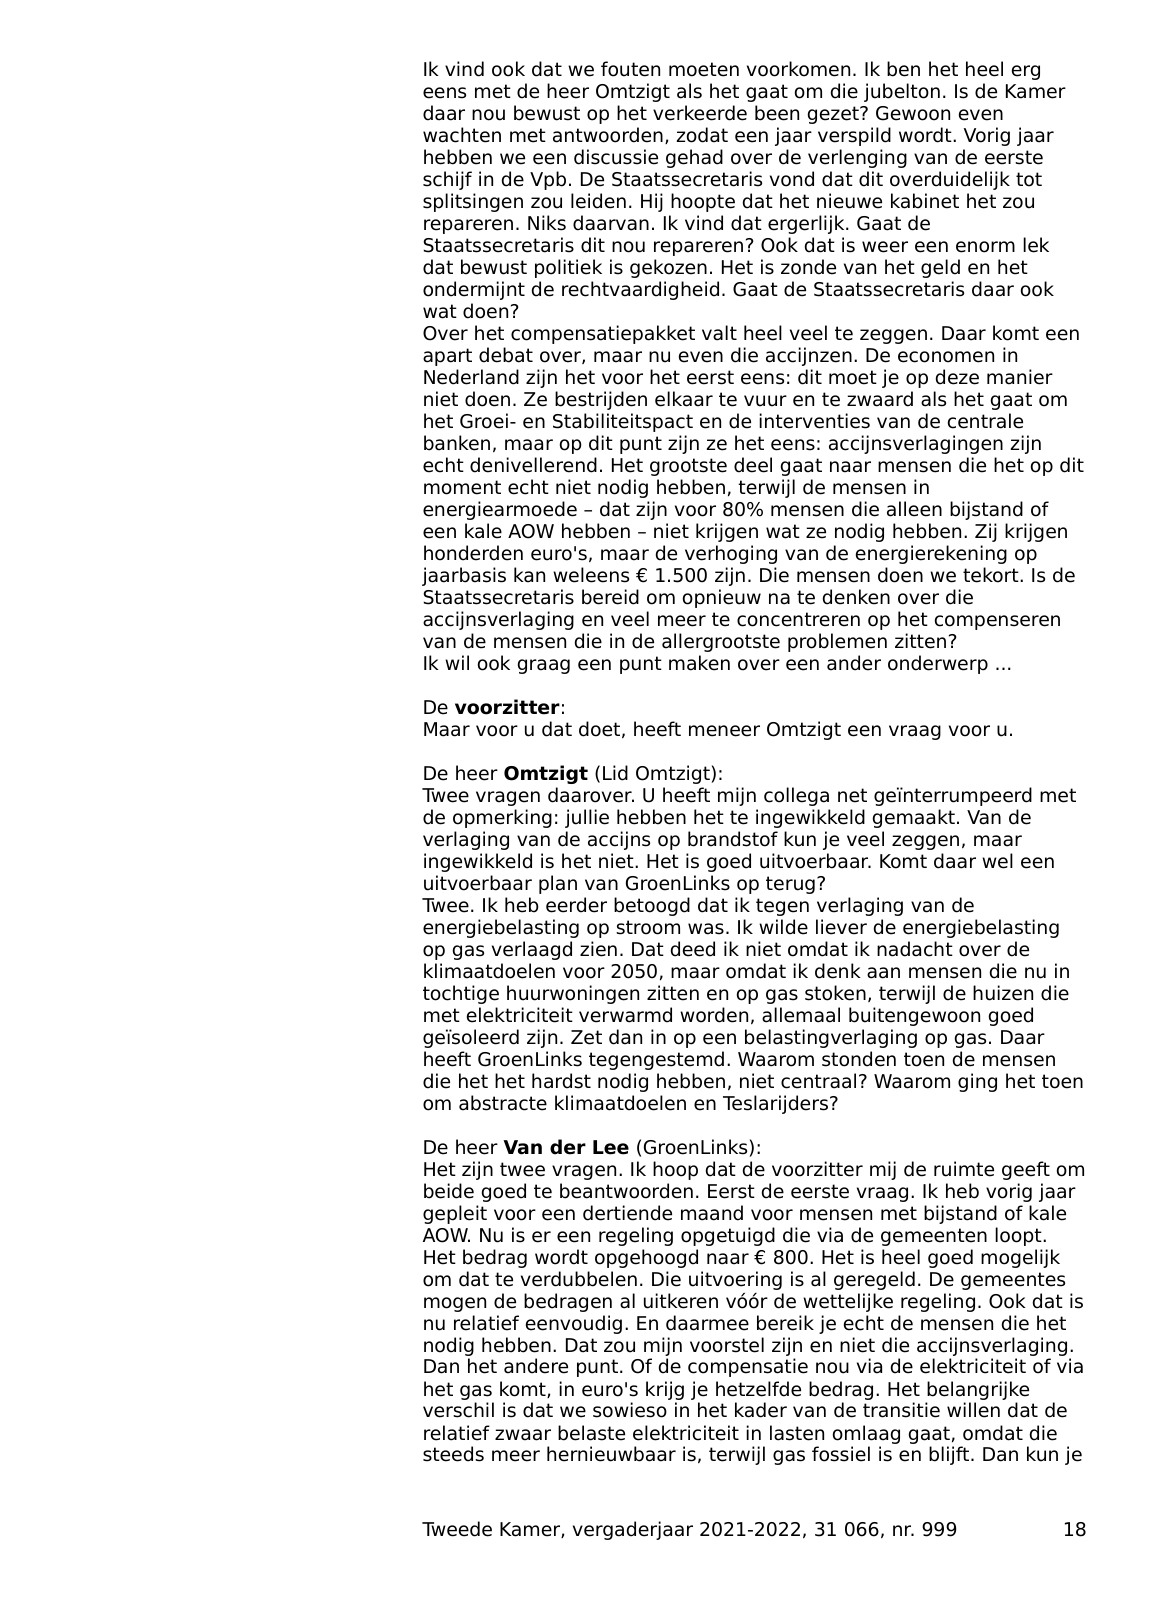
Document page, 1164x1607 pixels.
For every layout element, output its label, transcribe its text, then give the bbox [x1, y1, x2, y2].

text Twee vragen daarover. U heeft mijn collega net geïnterrumpeerd met de opmerking: jullie hebben het te ingewikkeld gemaakt. Van de verlaging van de accijns op brandstof kun je veel zeggen, maar ingewikkeld is het niet. Het is goed uitvoerbaar. Komt daar wel een uitvoerbaar plan van GroenLinks op terug? [422, 785, 1087, 895]
text Twee. Ik heb eerder betoogd dat ik tegen verlaging van de energiebelasting op stroom was. Ik wilde liever de energiebelasting op gas verlaagd zien. Dat deed ik niet omdat ik nadacht over de klimaatdoelen voor 2050, maar omdat ik denk aan mensen die nu in tochtige huurwoningen zitten en op gas stoken, terwijl de huizen die met elektriciteit verwarmd worden, allemaal buitengewoon goed geïsoleerd zijn. Zet dan in op een belastingverlaging op gas. Daar heeft GroenLinks tegengestemd. Waarom stonden toen de mensen die het het hardst nodig hebben, niet centraal? Waarom ging het toen om abstracte klimaatdoelen en Teslarijders? [422, 895, 1087, 1114]
text Maar voor u dat doet, heeft meneer Omtzigt een vraag voor u. [422, 719, 1087, 741]
text Ik wil ook graag een punt maken over een ander onderwerp ... [422, 652, 1087, 674]
text Het zijn twee vragen. Ik hoop dat de voorzitter mij de ruimte geeft om beide goed te beantwoorden. Eerst de eerste vraag. Ik heb vorig jaar gepleit voor een dertiende maand voor mensen met bijstand of kale AOW. Nu is er een regeling opgetuigd die via de gemeenten loopt. Het bedrag wordt opgehoogd naar € 800. Het is heel goed mogelijk om dat te verdubbelen. Die uitvoering is al geregeld. De gemeentes mogen de bedragen al uitkeren vóór de wettelijke regeling. Ook dat is nu relatief eenvoudig. En daarmee bereik je echt de mensen die het nodig hebben. Dat zou mijn voorstel zijn en niet die accijnsverlaging. [422, 1159, 1087, 1356]
text Ik vind ook dat we fouten moeten voorkomen. Ik ben het heel erg eens met de heer Omtzigt als het gaat om die jubelton. Is de Kamer daar nou bewust op het verkeerde been gezet? Gewoon even wachten met antwoorden, zodat een jaar verspild wordt. Vorig jaar hebben we een discussie gehad over de verlenging van de eerste schijf in de Vpb. De Staatssecretaris vond dat dit overduidelijk tot splitsingen zou leiden. Hij hoopte dat het nieuwe kabinet het zou repareren. Niks daarvan. Ik vind dat ergerlijk. Gaat de Staatssecretaris dit nou repareren? Ook dat is weer een enorm lek dat bewust politiek is gekozen. Het is zonde van het geld en het ondermijnt de rechtvaardigheid. Gaat de Staatssecretaris daar ook wat doen? [422, 59, 1087, 323]
text De heer Van der Lee (GroenLinks): [422, 1137, 1087, 1159]
text De voorzitter: [422, 697, 1087, 719]
text Dan het andere punt. Of de compensatie nou via de elektriciteit of via het gas komt, in euro's krijg je hetzelfde bedrag. Het belangrijke verschil is dat we sowieso in het kader van de transitie willen dat de relatief zwaar belaste elektriciteit in lasten omlaag gaat, omdat die steeds meer hernieuwbaar is, terwijl gas fossiel is en blijft. Dan kun je [422, 1356, 1087, 1466]
text De heer Omtzigt (Lid Omtzigt): [422, 763, 1087, 785]
text Over het compensatiepakket valt heel veel te zeggen. Daar komt een apart debat over, maar nu even die accijnzen. De economen in Nederland zijn het voor het eerst eens: dit moet je op deze manier niet doen. Ze bestrijden elkaar te vuur en te zwaard als het gaat om het Groei- en Stabiliteitspact en de interventies van de centrale banken, maar op dit punt zijn ze het eens: accijnsverlagingen zijn echt denivellerend. Het grootste deel gaat naar mensen die het op dit moment echt niet nodig hebben, terwijl de mensen in energiearmoede – dat zijn voor 80% mensen die alleen bijstand of een kale AOW hebben – niet krijgen wat ze nodig hebben. Zij krijgen honderden euro's, maar de verhoging van de energierekening op jaarbasis kan weleens € 1.500 zijn. Die mensen doen we tekort. Is de Staatssecretaris bereid om opnieuw na te denken over die accijnsverlaging en veel meer te concentreren op het compenseren van de mensen die in de allergrootste problemen zitten? [422, 323, 1087, 652]
